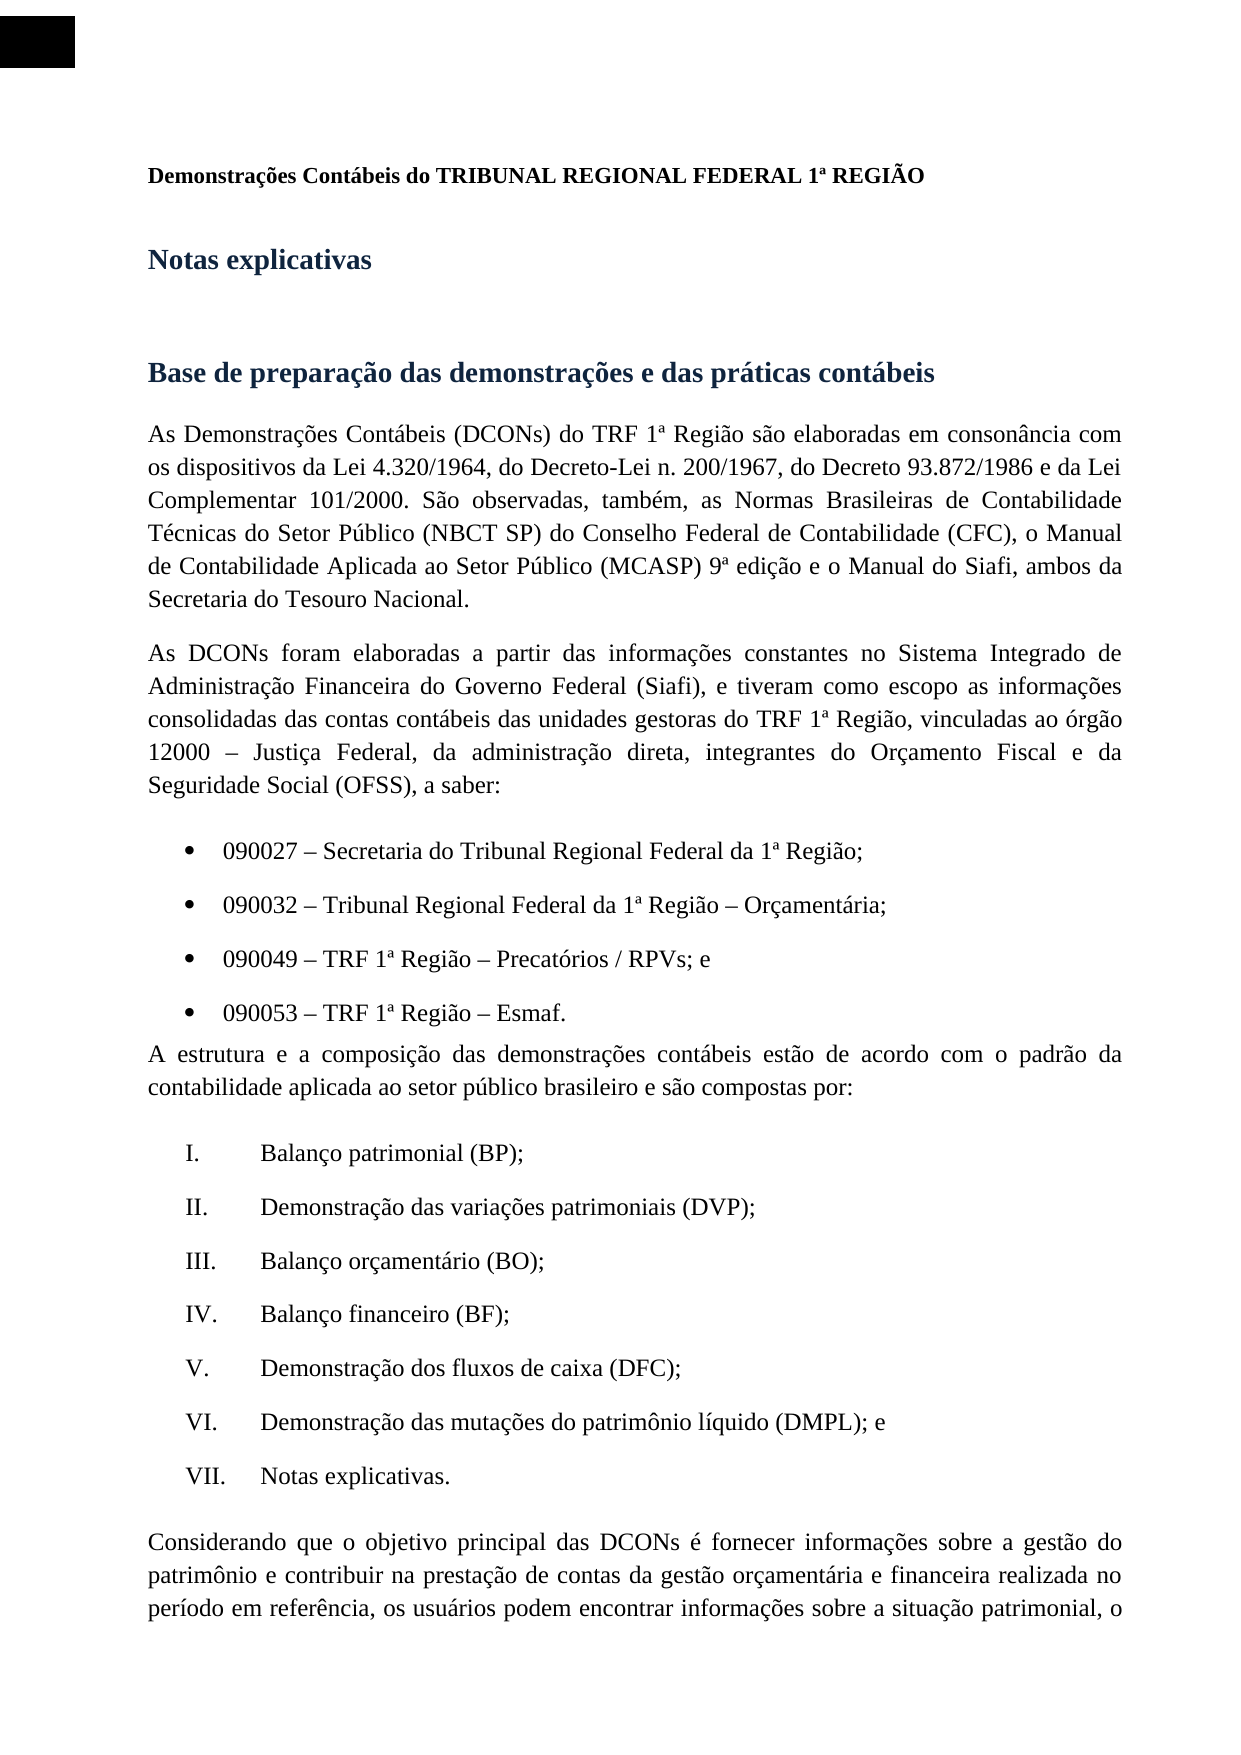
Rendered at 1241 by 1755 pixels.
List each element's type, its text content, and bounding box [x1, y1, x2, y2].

list 090027 – Secretaria do Tribunal Regional Federal da 1ª Região; [185, 836, 1123, 865]
list 090053 – TRF 1ª Região – Esmaf. [185, 998, 1123, 1026]
subtitle Notas explicativas [148, 242, 1123, 276]
list Demonstração das variações patrimoniais (DVP); [185, 1192, 1123, 1221]
list Balanço financeiro (BF); [185, 1299, 1123, 1328]
list Balanço orçamentário (BO); [185, 1246, 1123, 1274]
subtitle Base de preparação das demonstrações e das práticas contábeis [148, 356, 1123, 389]
list Notas explicativas. [185, 1461, 1123, 1489]
text As Demonstrações Contábeis (DCONs) do TRF 1ª Região são elaboradas em consonância com os dispositivos da Lei 4.320/1964, do Decreto-Lei n. 200/1967, do Decreto 93.872/1986 e da Lei Complementar 101/2000. São observadas, também, as Normas Brasileiras de Contabilidade Técnicas do Setor Público (NBCT SP) do Conselho Federal de Contabilidade (CFC), o Manual de Contabilidade Aplicada ao Setor Público (MCASP) 9ª edição e o Manual do Siafi, ambos da Secretaria do Tesouro Nacional. [148, 419, 1123, 613]
text As DCONs foram elaboradas a partir das informações constantes no Sistema Integrado de Administração Financeira do Governo Federal (Siafi), e tiveram como escopo as informações consolidadas das contas contábeis das unidades gestoras do TRF 1ª Região, vinculadas ao órgão 12000 – Justiça Federal, da administração direta, integrantes do Orçamento Fiscal e da Seguridade Social (OFSS), a saber: [148, 638, 1123, 799]
list Demonstração dos fluxos de caixa (DFC); [185, 1353, 1123, 1382]
list Demonstração das mutações do patrimônio líquido (DMPL); e [185, 1407, 1123, 1436]
list 090032 – Tribunal Regional Federal da 1ª Região – Orçamentária; [185, 890, 1123, 919]
text Considerando que o objetivo principal das DCONs é fornecer informações sobre a gestão do patrimônio e contribuir na prestação de contas da gestão orçamentária e financeira realizada no período em referência, os usuários podem encontrar informações sobre a situação patrimonial, o [148, 1527, 1123, 1622]
text A estrutura e a composição das demonstrações contábeis estão de acordo com o padrão da contabilidade aplicada ao setor público brasileiro e são compostas por: [148, 1039, 1123, 1101]
list 090049 – TRF 1ª Região – Precatórios / RPVs; e [185, 944, 1123, 973]
list Balanço patrimonial (BP); [185, 1138, 1123, 1167]
